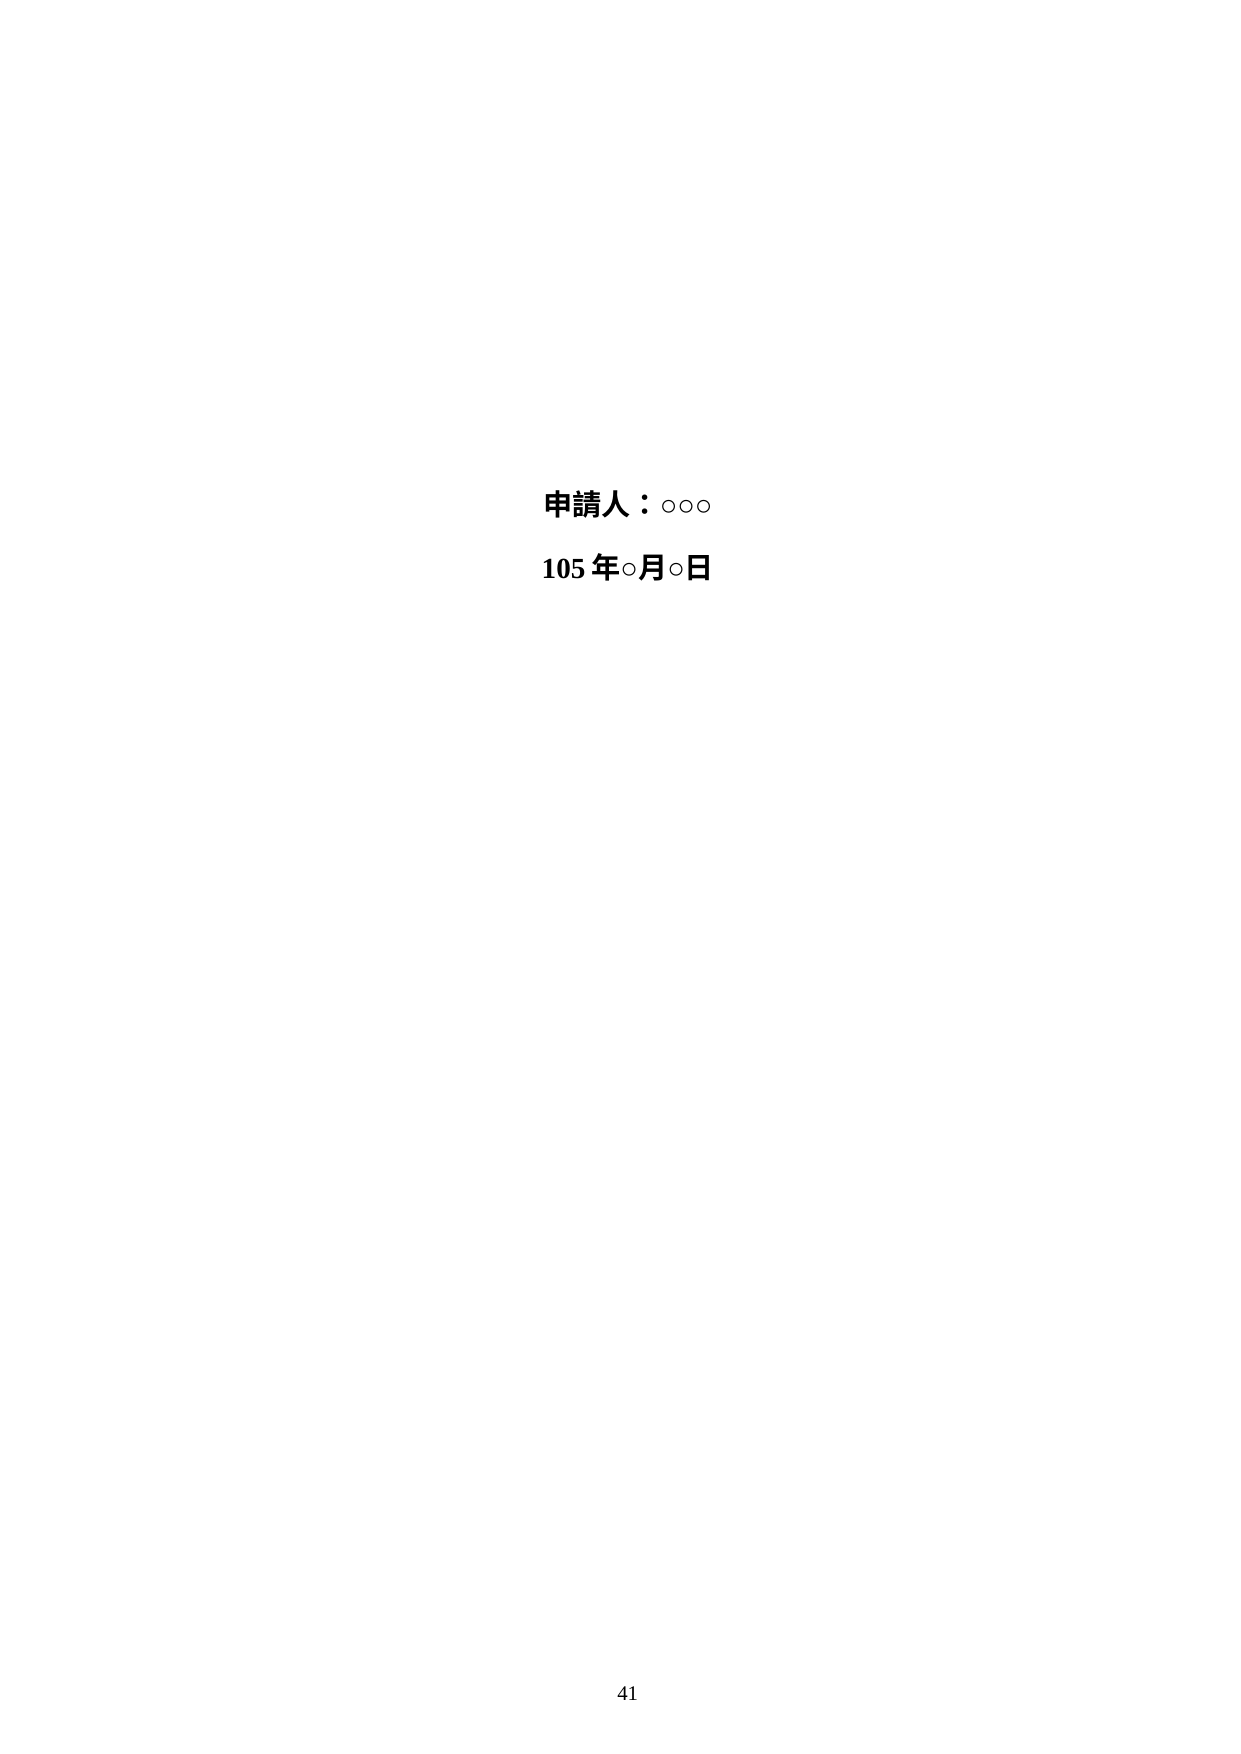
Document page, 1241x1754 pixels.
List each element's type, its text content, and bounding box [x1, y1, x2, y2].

text 105年○月○日 [118, 545, 1137, 587]
text 申請人：○○○ [118, 481, 1137, 524]
